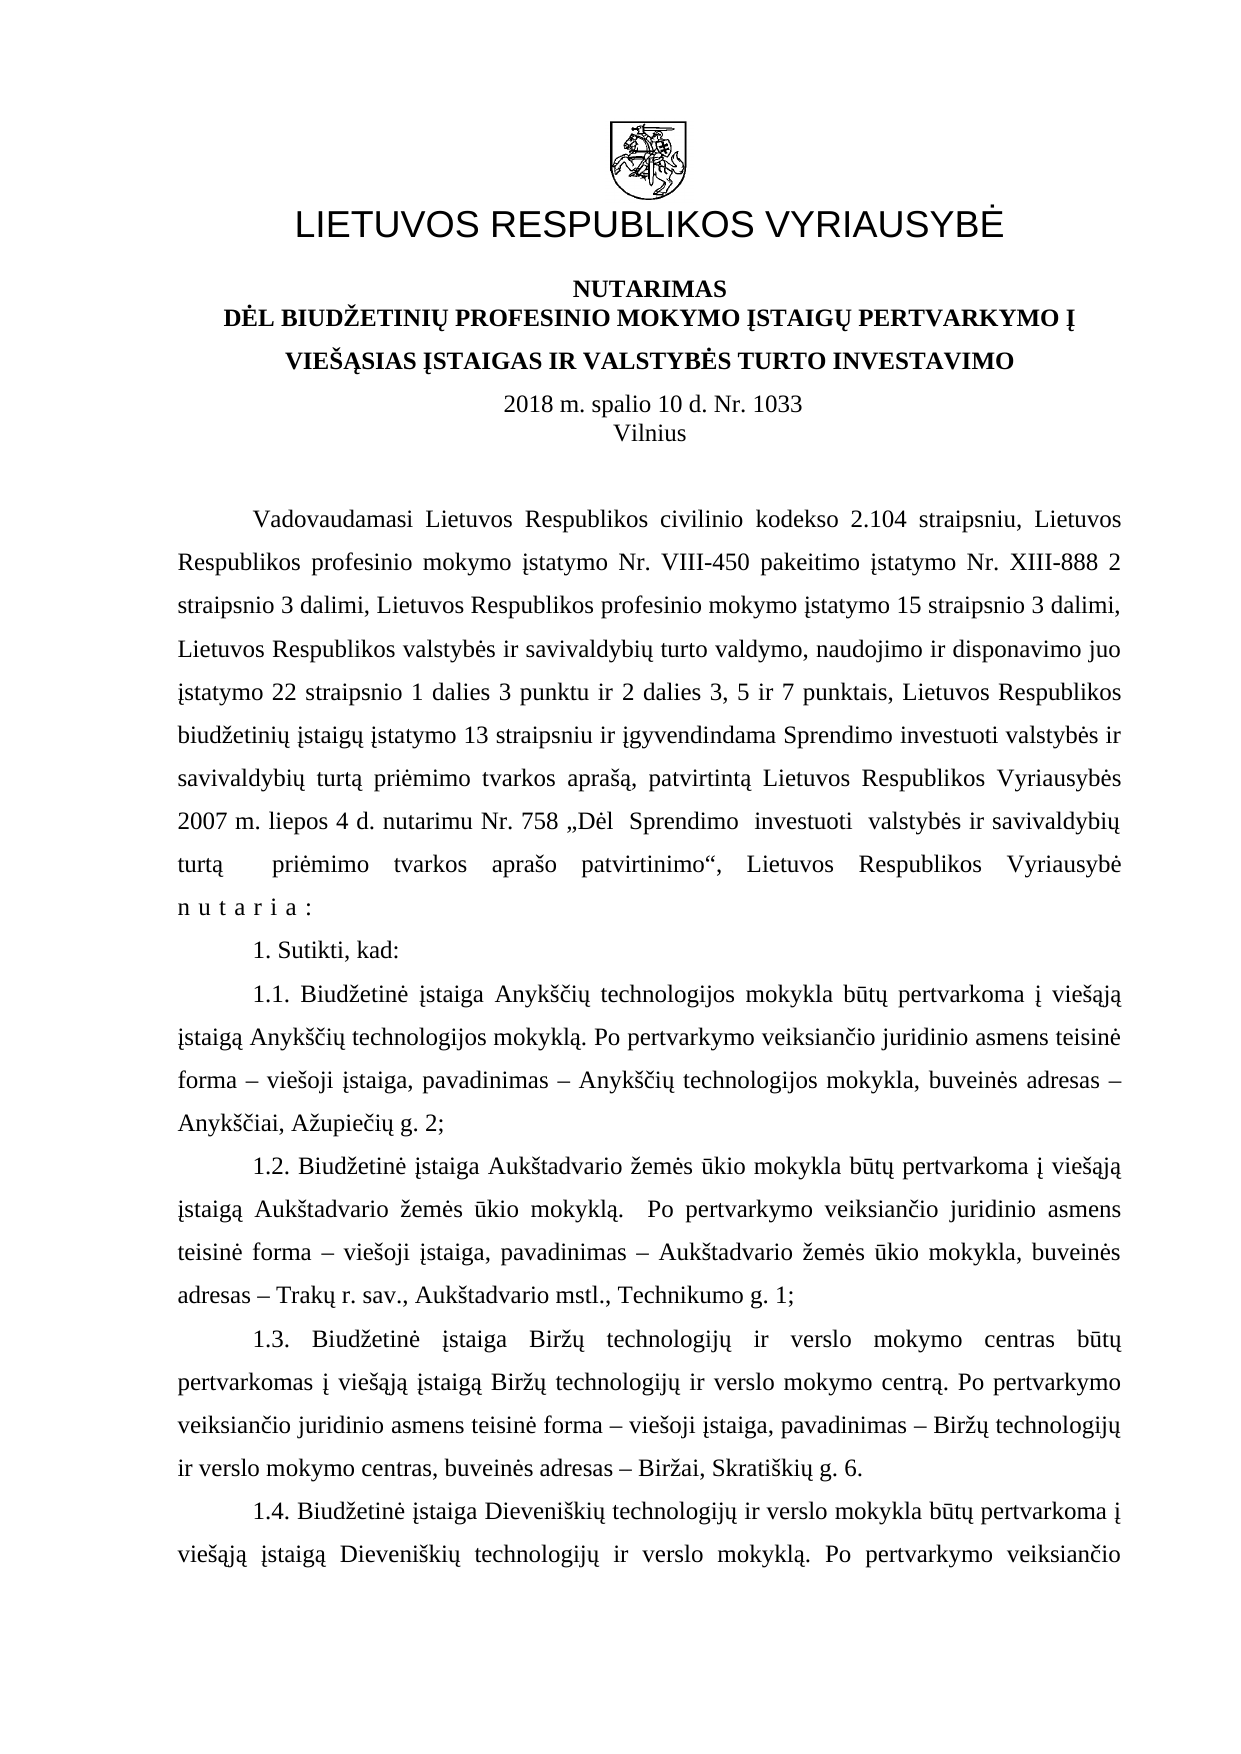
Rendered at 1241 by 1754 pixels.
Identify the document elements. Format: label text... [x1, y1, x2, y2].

text 1.2. Biudžetinė įstaiga Aukštadvario žemės ūkio mokykla būtų pertvarkoma į viešąją įstaigą Aukštadvario žemės ūkio mokyklą. Po pertvarkymo veiksiančio juridinio asmens teisinė forma – viešoji įstaiga, pavadinimas – Aukštadvario žemės ūkio mokykla, buveinės adresas – Trakų r. sav., Aukštadvario mstl., Technikumo g. 1; [177, 1151, 1122, 1309]
text Vilnius [177, 418, 1122, 447]
text nutarimas [177, 274, 1122, 303]
text 1. Sutikti, kad: [177, 936, 1122, 964]
text 1.1. Biudžetinė įstaiga Anykščių technologijos mokykla būtų pertvarkoma į viešąją įstaigą Anykščių technologijos mokyklą. Po pertvarkymo veiksiančio juridinio asmens teisinė forma – viešoji įstaiga, pavadinimas – Anykščių technologijos mokykla, buveinės adresas – Anykščiai, Ažupiečių g. 2; [177, 979, 1122, 1137]
text 2018 m. spalio 10 d. Nr. 1033 [177, 389, 1122, 418]
text Lietuvos Respublikos Vyriausybė [177, 202, 1122, 246]
text 1.4. Biudžetinė įstaiga Dieveniškių technologijų ir verslo mokykla būtų pertvarkoma į viešąją įstaigą Dieveniškių technologijų ir verslo mokyklą. Po pertvarkymo veiksiančio [177, 1496, 1122, 1568]
text Vadovaudamasi Lietuvos Respublikos civilinio kodekso 2.104 straipsniu, Lietuvos Respublikos profesinio mokymo įstatymo Nr. VIII-450 pakeitimo įstatymo Nr. XIII-888 2 straipsnio 3 dalimi, Lietuvos Respublikos profesinio mokymo įstatymo 15 straipsnio 3 dalimi, Lietuvos Respublikos valstybės ir savivaldybių turto valdymo, naudojimo ir disponavimo juo įstatymo 22 straipsnio 1 dalies 3 punktu ir 2 dalies 3, 5 ir 7 punktais, Lietuvos Respublikos biudžetinių įstaigų įstatymo 13 straipsniu ir įgyvendindama Sprendimo investuoti valstybės ir savivaldybių turtą priėmimo tvarkos aprašą, patvirtintą Lietuvos Respublikos Vyriausybės 2007 m. liepos 4 d. nutarimu Nr. 758 „Dėl Sprendimo investuoti valstybės ir savivaldybių turtą priėmimo tvarkos aprašo patvirtinimo“, Lietuvos Respublikos Vyriausybė nutaria: [177, 504, 1122, 921]
text 1.3. Biudžetinė įstaiga Biržų technologijų ir verslo mokymo centras būtų pertvarkomas į viešąją įstaigą Biržų technologijų ir verslo mokymo centrą. Po pertvarkymo veiksiančio juridinio asmens teisinė forma – viešoji įstaiga, pavadinimas – Biržų technologijų ir verslo mokymo centras, buveinės adresas – Biržai, Skratiškių g. 6. [177, 1324, 1122, 1482]
text DĖL BIUDŽETINIŲ PROFESINIO MOKYMO ĮSTAIGŲ PERTVARKYMO Į VIEŠĄSIAS ĮSTAIGAS IR VALSTYBĖS TURTO INVESTAVIMO [177, 303, 1122, 375]
